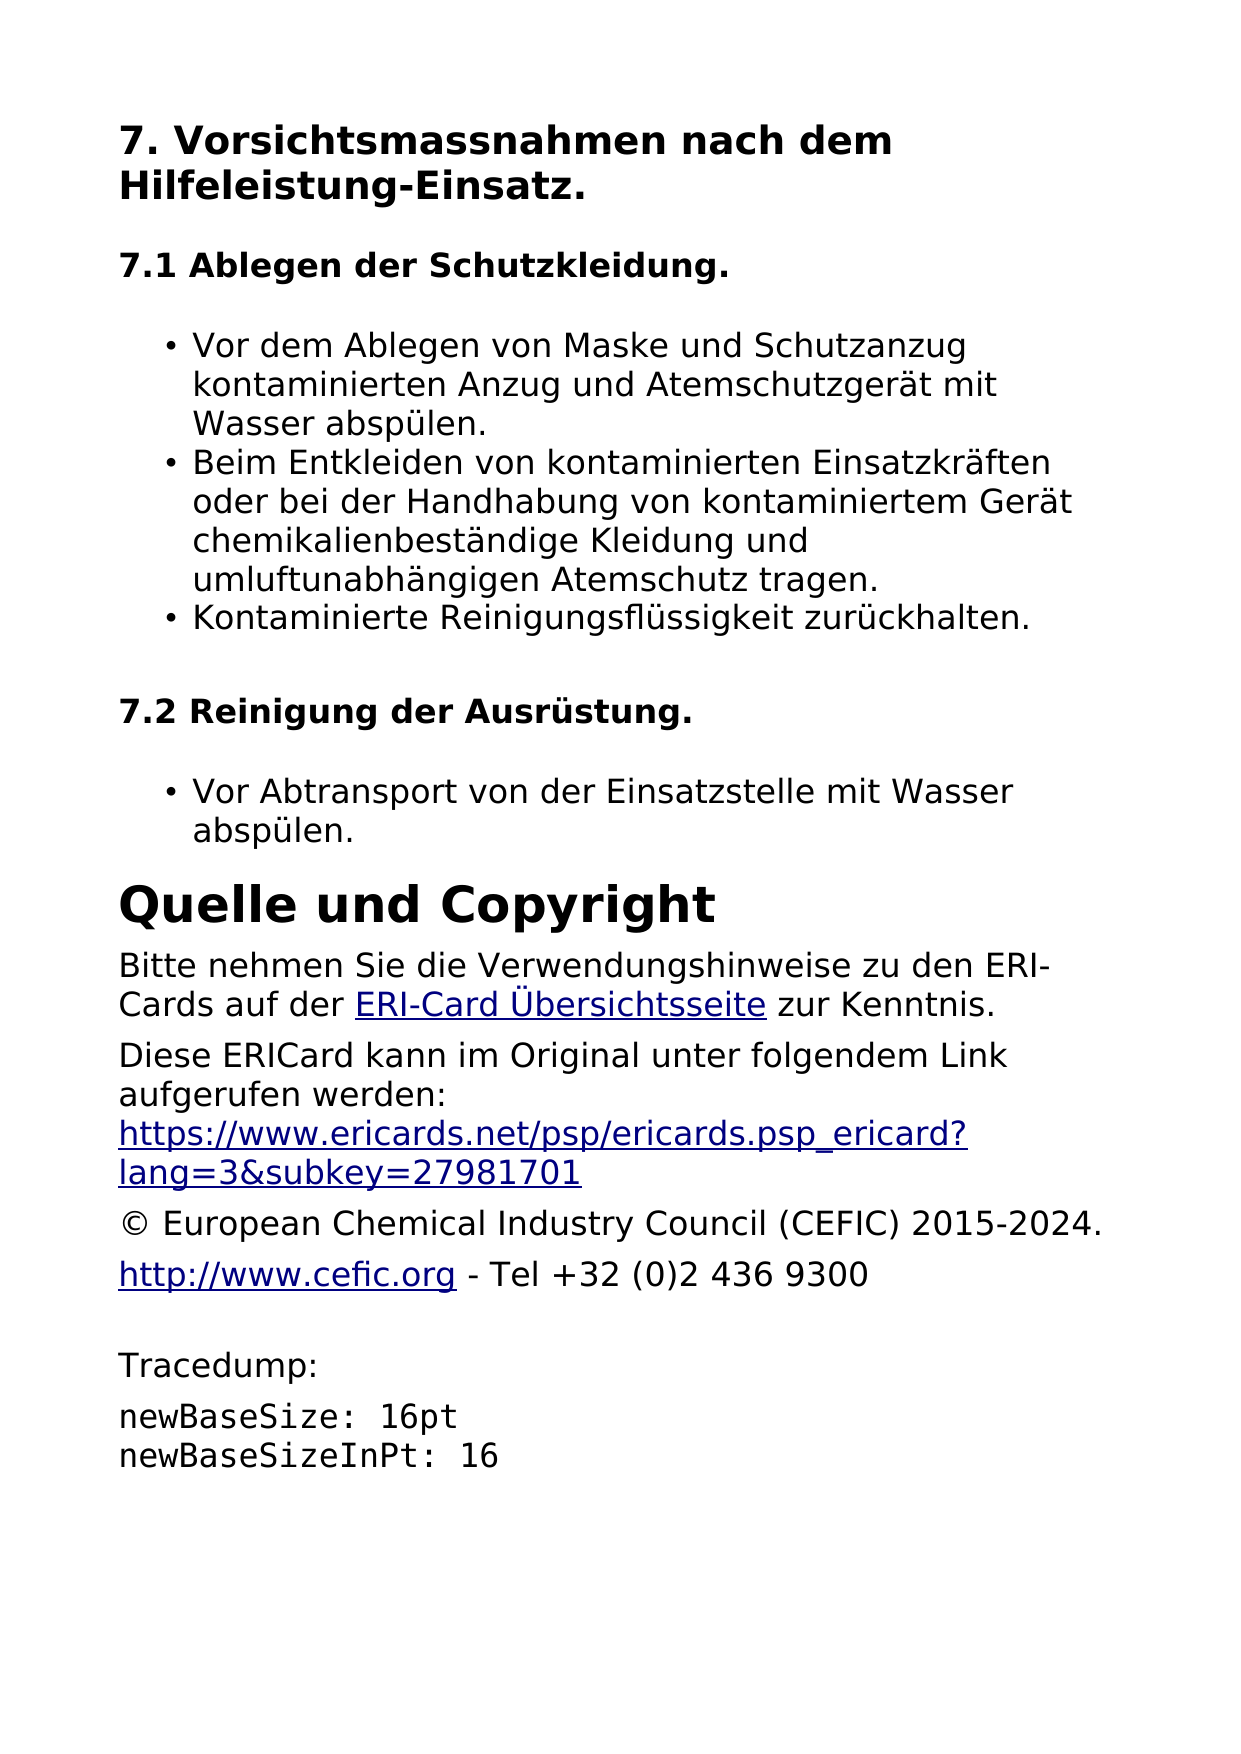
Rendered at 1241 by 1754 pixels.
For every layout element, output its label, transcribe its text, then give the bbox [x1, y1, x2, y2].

text © European Chemical Industry Council (CEFIC) 2015-2024. [118, 1204, 1122, 1243]
subtitle 7.2 Reinigung der Ausrüstung. [118, 692, 1122, 731]
subtitle Quelle und Copyright [118, 876, 1122, 934]
text Diese ERICard kann im Original unter folgendem Link aufgerufen werden: https://www.ericards.net/psp/ericards.psp_ericard?lang=3&subkey=27981701 [118, 1037, 1122, 1192]
subtitle 7.1 Ablegen der Schutzkleidung. [118, 246, 1122, 285]
subtitle 7. Vorsichtsmassnahmen nach dem Hilfeleistung-Einsatz. [118, 118, 1122, 208]
text newBaseSize: 16pt newBaseSizeInPt: 16 [118, 1397, 1122, 1475]
list Vor Abtransport von der Einsatzstelle mit Wasser abspülen. [177, 773, 1122, 851]
list Kontaminierte Reinigungsflüssigkeit zurückhalten. [177, 599, 1122, 638]
list Vor dem Ablegen von Maske und Schutzanzug kontaminierten Anzug und Atemschutzgerät mit Wasser abspülen. [177, 327, 1122, 443]
text http://www.cefic.org - Tel +32 (0)2 436 9300 [118, 1256, 1122, 1295]
text Tracedump: [118, 1307, 1122, 1385]
text Bitte nehmen Sie die Verwendungshinweise zu den ERI-Cards auf der ERI-Card Übersichtsseite zur Kenntnis. [118, 946, 1122, 1024]
list Beim Entkleiden von kontaminierten Einsatzkräften oder bei der Handhabung von kontaminiertem Gerät chemikalienbeständige Kleidung und umluftunabhängigen Atemschutz tragen. [177, 443, 1122, 599]
